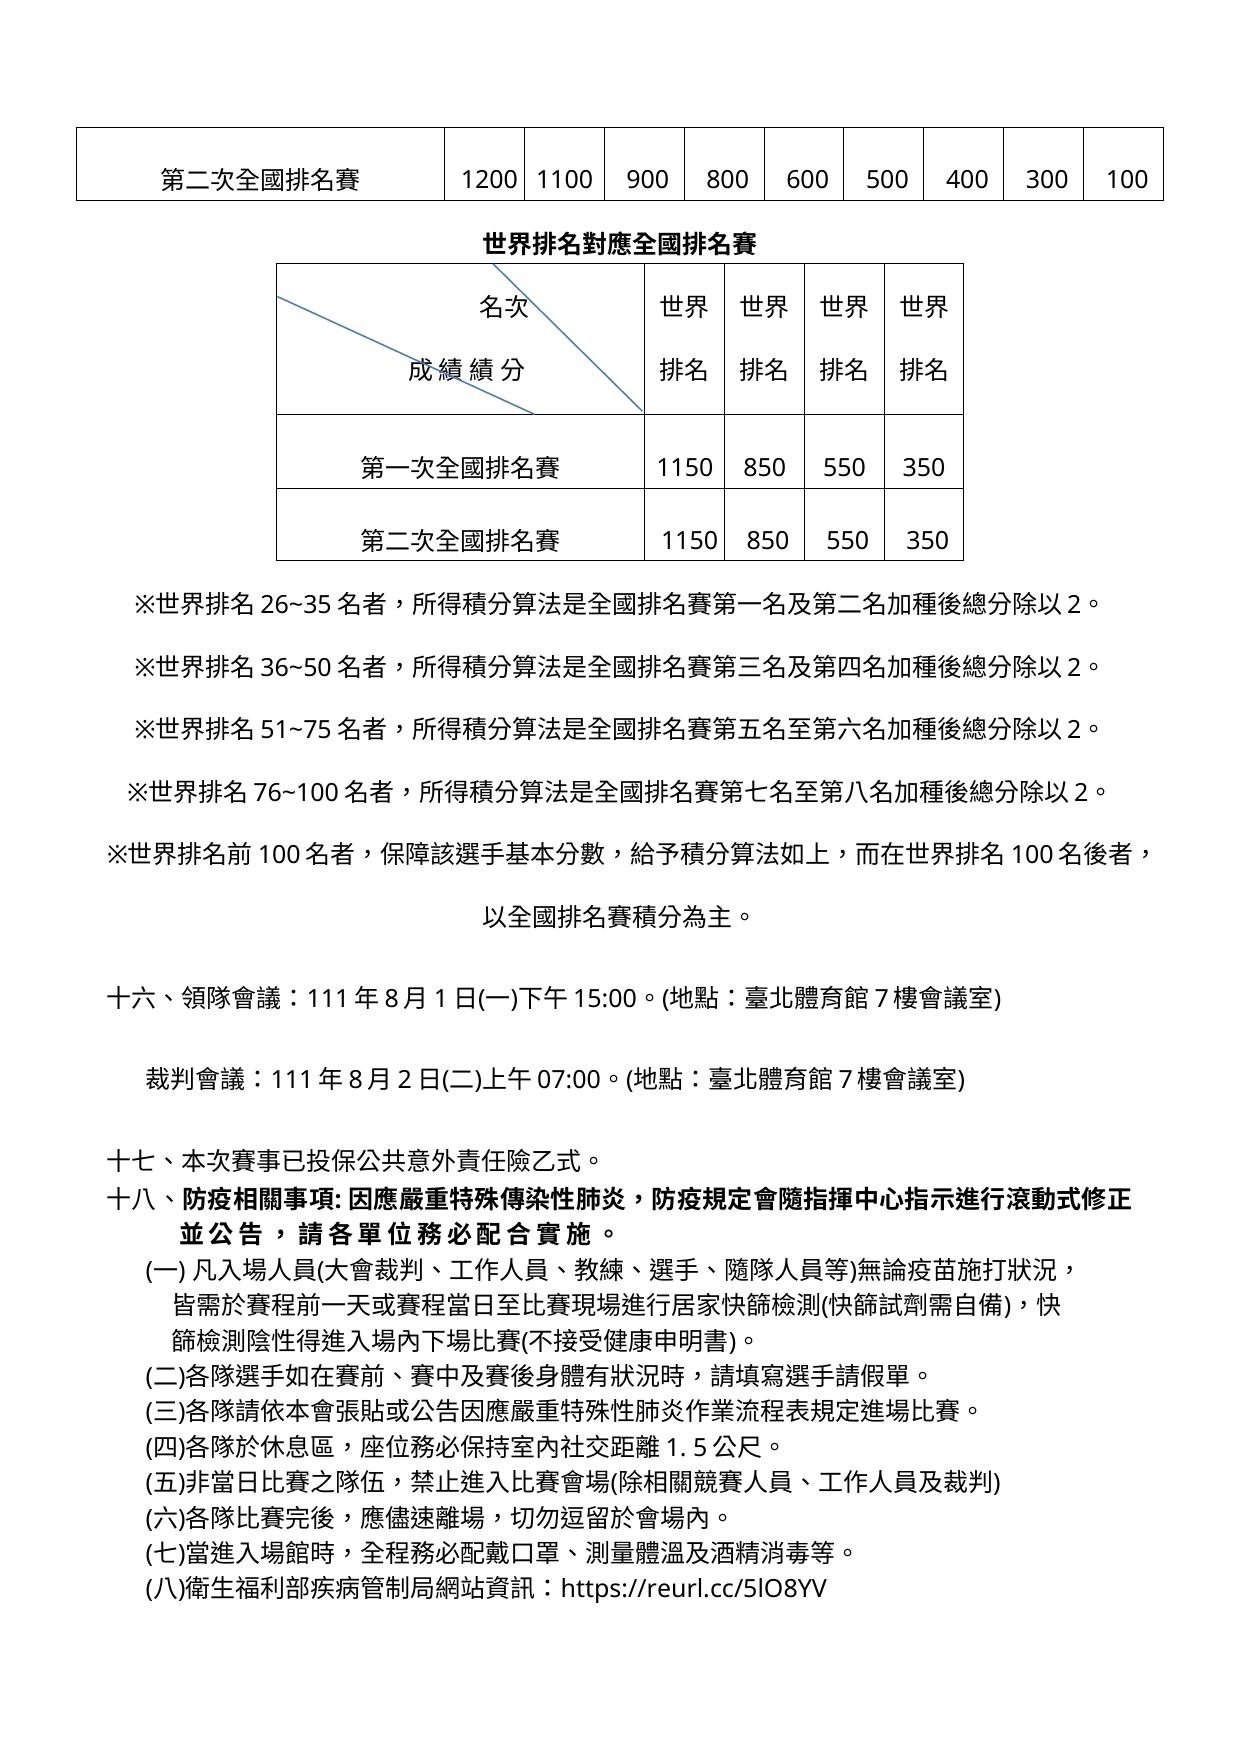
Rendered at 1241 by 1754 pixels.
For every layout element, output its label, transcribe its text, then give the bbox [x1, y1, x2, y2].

text 十六、領隊會議：111年8月1日(一)下午15:00。(地點：臺北體育館7樓會議室) [106, 955, 1134, 1017]
text 十七、本次賽事已投保公共意外責任險乙式。 [106, 1117, 1134, 1180]
table_header 世界 排名 76~100 [885, 264, 963, 413]
table_cell 1200 [445, 128, 524, 200]
table_cell 300 [1004, 128, 1083, 200]
table_cell 第二次全國排名賽 [77, 128, 444, 200]
table_cell 500 [844, 128, 923, 200]
text (八)衛生福利部疾病管制局網站資訊：https://reurl.cc/5lO8YV [106, 1569, 1134, 1605]
text (二)各隊選手如在賽前、賽中及賽後身體有狀況時，請填寫選手請假單。 [106, 1357, 1134, 1392]
table_cell 600 [765, 128, 843, 200]
table_cell 350 [885, 489, 963, 560]
table_cell 850 [725, 415, 804, 487]
text 世界排名對應全國排名賽 [106, 201, 1134, 263]
text 十八、防疫相關事項: 因應嚴重特殊傳染性肺炎，防疫規定會隨指揮中心指示進行滾動式修正 並公告，請各單位務必配合實施。 (一) 凡入場人員(大會裁判、工作人員、教練、選手、隨隊人員等)無論疫苗施打狀況， [106, 1180, 1134, 1286]
table_cell 850 [725, 489, 804, 560]
table_header 名次 成 績 績 分 競 賽 類 次 [277, 298, 527, 413]
text 皆需於賽程前一天或賽程當日至比賽現場進行居家快篩檢測(快篩試劑需自備)，快 [106, 1286, 1134, 1322]
text (七)當進入場館時，全程務必配戴口罩、測量體溫及酒精消毒等。 [106, 1534, 1134, 1569]
text (五)非當日比賽之隊伍，禁止進入比賽會場(除相關競賽人員、工作人員及裁判) [106, 1463, 1134, 1499]
table_cell 1150 [645, 489, 724, 560]
text ※世界排名26~35名者，所得積分算法是全國排名賽第一名及第二名加種後總分除以2。 [106, 561, 1134, 624]
table_cell 350 [885, 415, 963, 487]
text ※世界排名51~75名者，所得積分算法是全國排名賽第五名至第六名加種後總分除以2。 [106, 686, 1134, 749]
table_cell 1100 [525, 128, 604, 200]
table_cell 800 [685, 128, 764, 200]
table_cell 550 [805, 415, 884, 487]
table_cell 1150 [645, 415, 724, 487]
table_cell 400 [924, 128, 1003, 200]
table_header 世界 排名 36~50 [725, 264, 804, 413]
text 篩檢測陰性得進入場內下場比賽(不接受健康申明書)。 [106, 1322, 1134, 1357]
text (六)各隊比賽完後，應儘速離場，切勿逗留於會場內。 [106, 1499, 1134, 1534]
table_header 世界 排名 51~75 [805, 264, 884, 413]
text ※世界排名76~100名者，所得積分算法是全國排名賽第七名至第八名加種後總分除以2。 [106, 749, 1134, 811]
table_header 世界 排名 26~35 [645, 264, 724, 413]
text 裁判會議：111年8月2日(二)上午07:00。(地點：臺北體育館7樓會議室) [106, 1036, 1134, 1099]
text ※世界排名36~50名者，所得積分算法是全國排名賽第三名及第四名加種後總分除以2。 [106, 624, 1134, 686]
table_header 名次 成 績 績 分 競 賽 類 次 [277, 264, 644, 413]
table_cell 第二次全國排名賽 [277, 489, 644, 560]
table_cell 900 [605, 128, 684, 200]
table_cell 100 [1084, 128, 1163, 200]
text ※世界排名前100名者，保障該選手基本分數，給予積分算法如上，而在世界排名100名後者，以全國排名賽積分為主。 [106, 811, 1134, 936]
text (四)各隊於休息區，座位務必保持室內社交距離1. 5公尺。 [106, 1428, 1134, 1463]
table_cell 550 [805, 489, 884, 560]
text (三)各隊請依本會張貼或公告因應嚴重特殊性肺炎作業流程表規定進場比賽。 [106, 1392, 1134, 1428]
table_cell 第一次全國排名賽 [277, 415, 644, 487]
